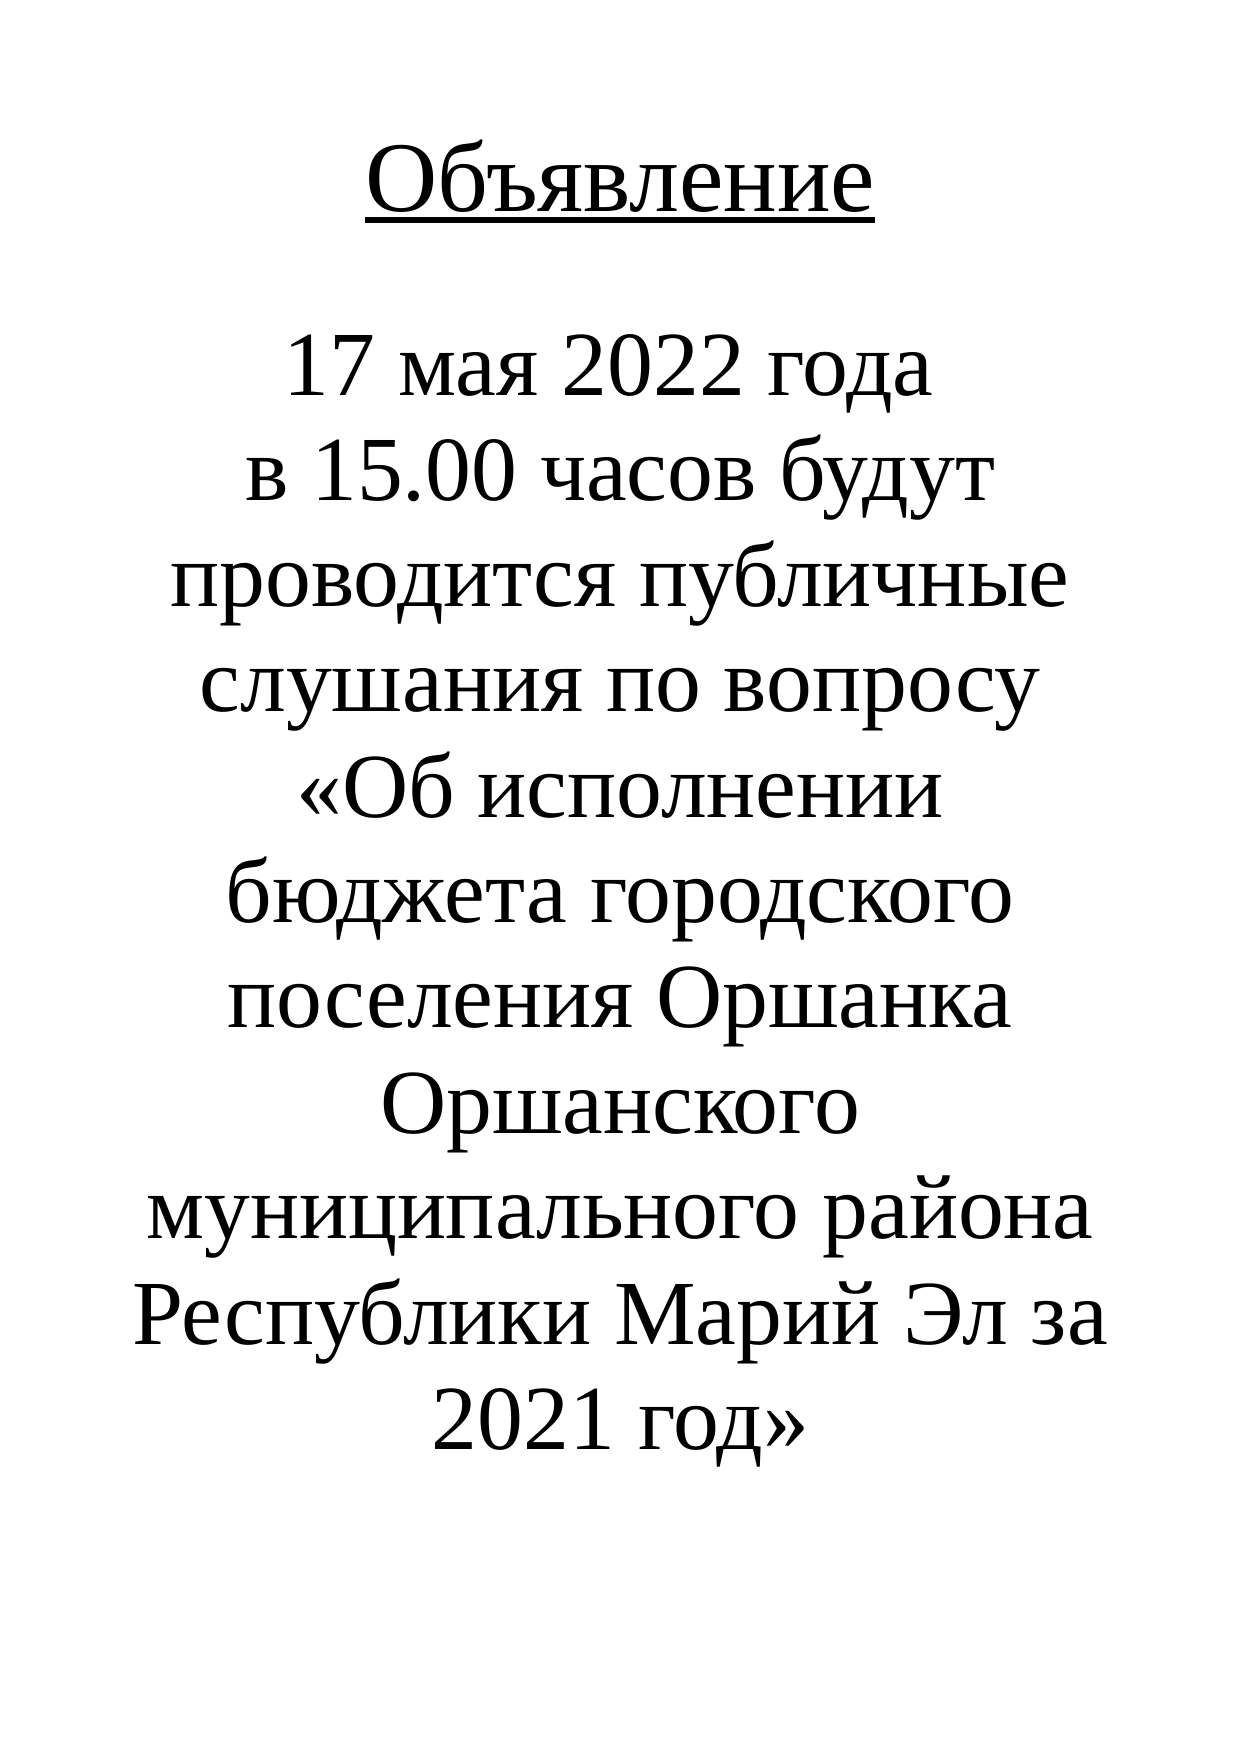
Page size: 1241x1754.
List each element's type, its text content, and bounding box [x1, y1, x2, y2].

text 17 мая 2022 года [118, 310, 1122, 415]
text проводится публичные слушания по вопросу «Об исполнении бюджета городского поселения Оршанка Оршанского муниципального района Республики Марий Эл за 2021 год» [118, 521, 1122, 1469]
text Объявление [118, 118, 1122, 233]
text в 15.00 часов будут [118, 415, 1122, 521]
